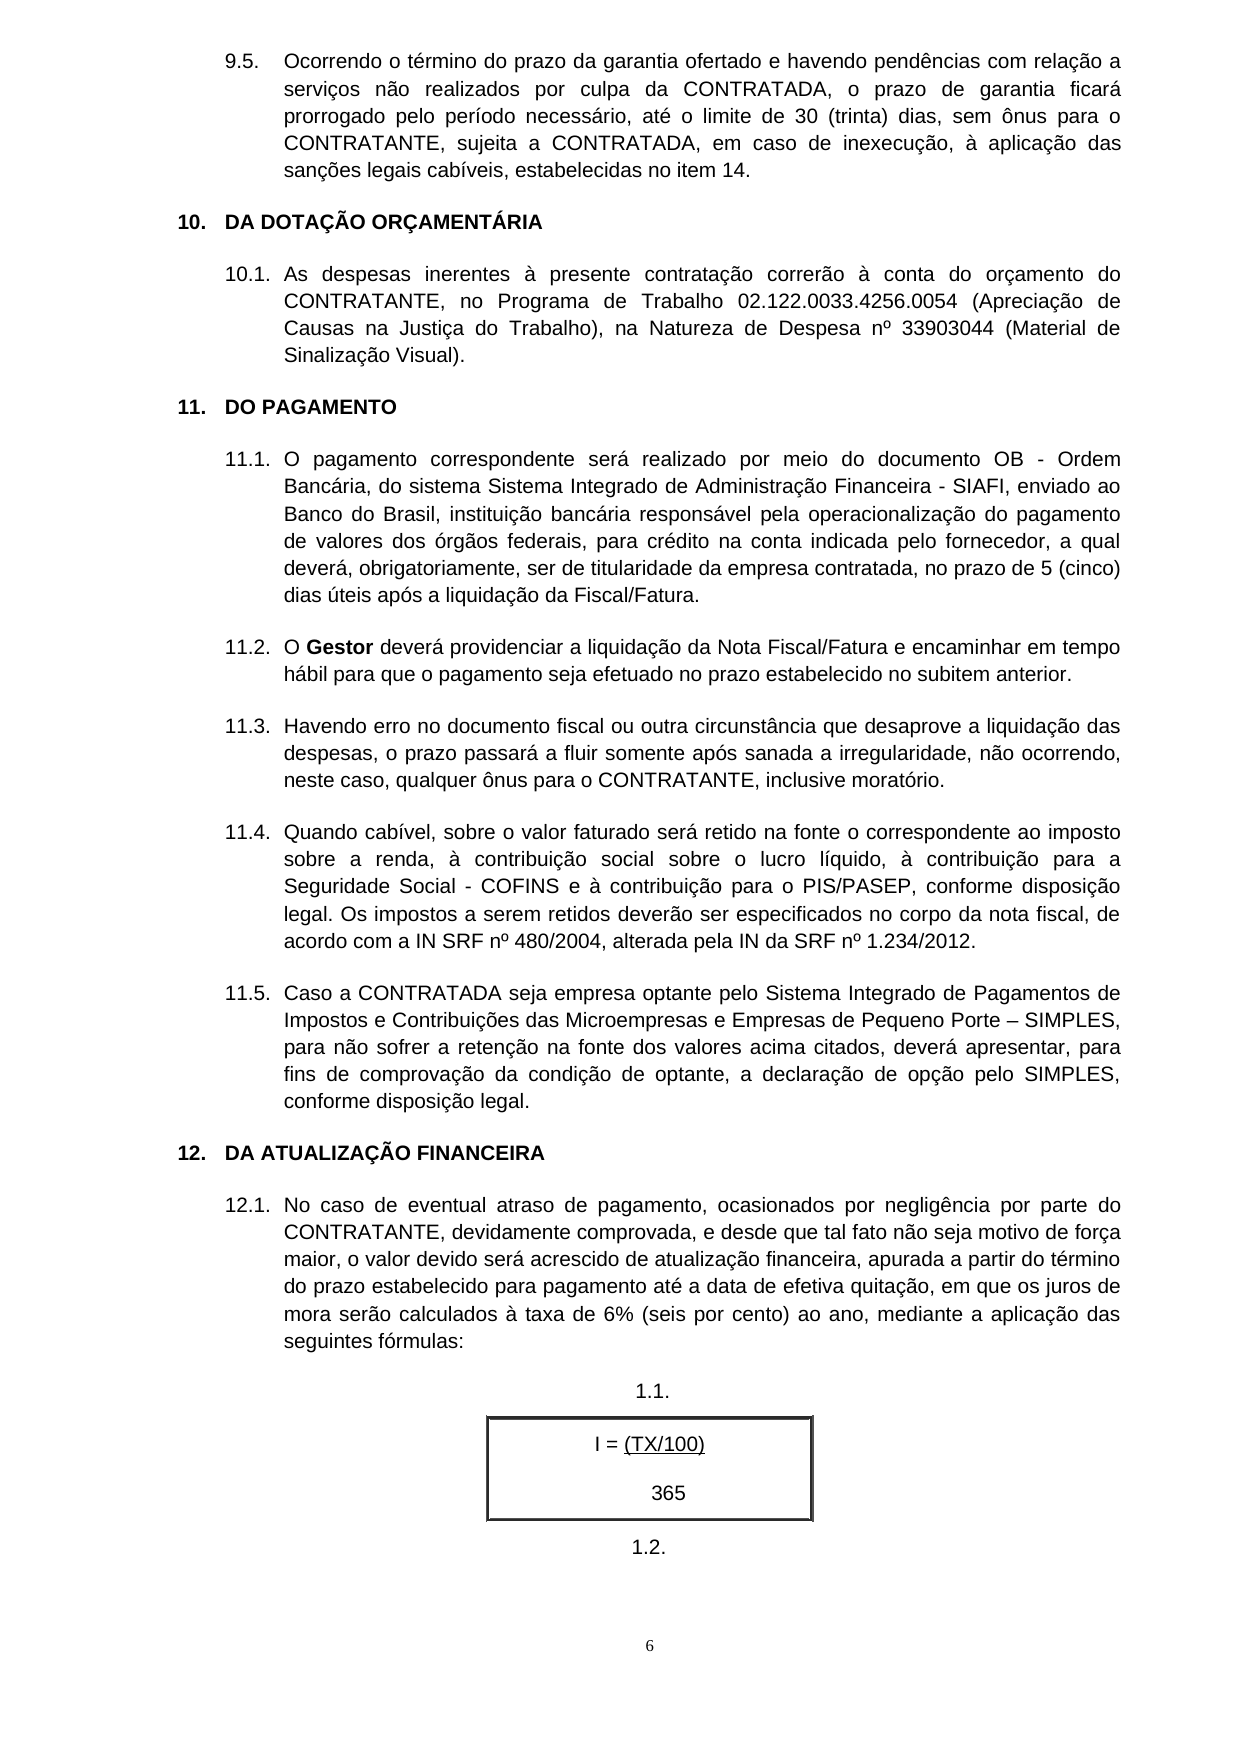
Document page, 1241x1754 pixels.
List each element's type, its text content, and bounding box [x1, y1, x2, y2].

list O Gestor deverá providenciar a liquidação da Nota Fiscal/Fatura e encaminhar em tempo hábil para que o pagamento seja efetuado no prazo estabelecido no subitem anterior. [224, 633, 1122, 687]
list As despesas inerentes à presente contratação correrão à conta do orçamento do CONTRATANTE, no Programa de Trabalho 02.122.0033.4256.0054 (Apreciação de Causas na Justiça do Trabalho), na Natureza de Despesa nº 33903044 (Material de Sinalização Visual). [224, 260, 1122, 368]
list O pagamento correspondente será realizado por meio do documento OB - Ordem Bancária, do sistema Sistema Integrado de Administração Financeira - SIAFI, enviado ao Banco do Brasil, instituição bancária responsável pela operacionalização do pagamento de valores dos órgãos federais, para crédito na conta indicada pelo fornecedor, a qual deverá, obrigatoriamente, ser de titularidade da empresa contratada, no prazo de 5 (cinco) dias úteis após a liquidação da Fiscal/Fatura. [224, 445, 1122, 608]
table_header I = (TX/100) 365 [490, 1420, 809, 1518]
list Caso a CONTRATADA seja empresa optante pelo Sistema Integrado de Pagamentos de Impostos e Contribuições das Microempresas e Empresas de Pequeno Porte – SIMPLES, para não sofrer a retenção na fonte dos valores acima citados, deverá apresentar, para fins de comprovação da condição de optante, a declaração de opção pelo SIMPLES, conforme disposição legal. [224, 978, 1122, 1114]
list DO PAGAMENTO [177, 393, 1122, 420]
list DA DOTAÇÃO ORÇAMENTÁRIA [177, 208, 1122, 235]
list No caso de eventual atraso de pagamento, ocasionados por negligência por parte do CONTRATANTE, devidamente comprovada, e desde que tal fato não seja motivo de força maior, o valor devido será acrescido de atualização financeira, apurada a partir do término do prazo estabelecido para pagamento até a data de efetiva quitação, em que os juros de mora serão calculados à taxa de 6% (seis por cento) ao ano, mediante a aplicação das seguintes fórmulas: [224, 1191, 1122, 1353]
list Quando cabível, sobre o valor faturado será retido na fonte o correspondente ao imposto sobre a renda, à contribuição social sobre o lucro líquido, à contribuição para a Seguridade Social - COFINS e à contribuição para o PIS/PASEP, conforme disposição legal. Os impostos a serem retidos deverão ser especificados no corpo da nota fiscal, de acordo com a IN SRF nº 480/2004, alterada pela IN da SRF nº 1.234/2012. [224, 818, 1122, 953]
list DA ATUALIZAÇÃO FINANCEIRA [177, 1139, 1122, 1166]
list Havendo erro no documento fiscal ou outra circunstância que desaprove a liquidação das despesas, o prazo passará a fluir somente após sanada a irregularidade, não ocorrendo, neste caso, qualquer ônus para o CONTRATANTE, inclusive moratório. [224, 712, 1122, 793]
list Ocorrendo o término do prazo da garantia ofertado e havendo pendências com relação a serviços não realizados por culpa da CONTRATADA, o prazo de garantia ficará prorrogado pelo período necessário, até o limite de 30 (trinta) dias, sem ônus para o CONTRATANTE, sujeita a CONTRATADA, em caso de inexecução, à aplicação das sanções legais cabíveis, estabelecidas no item 14. [224, 47, 1122, 183]
